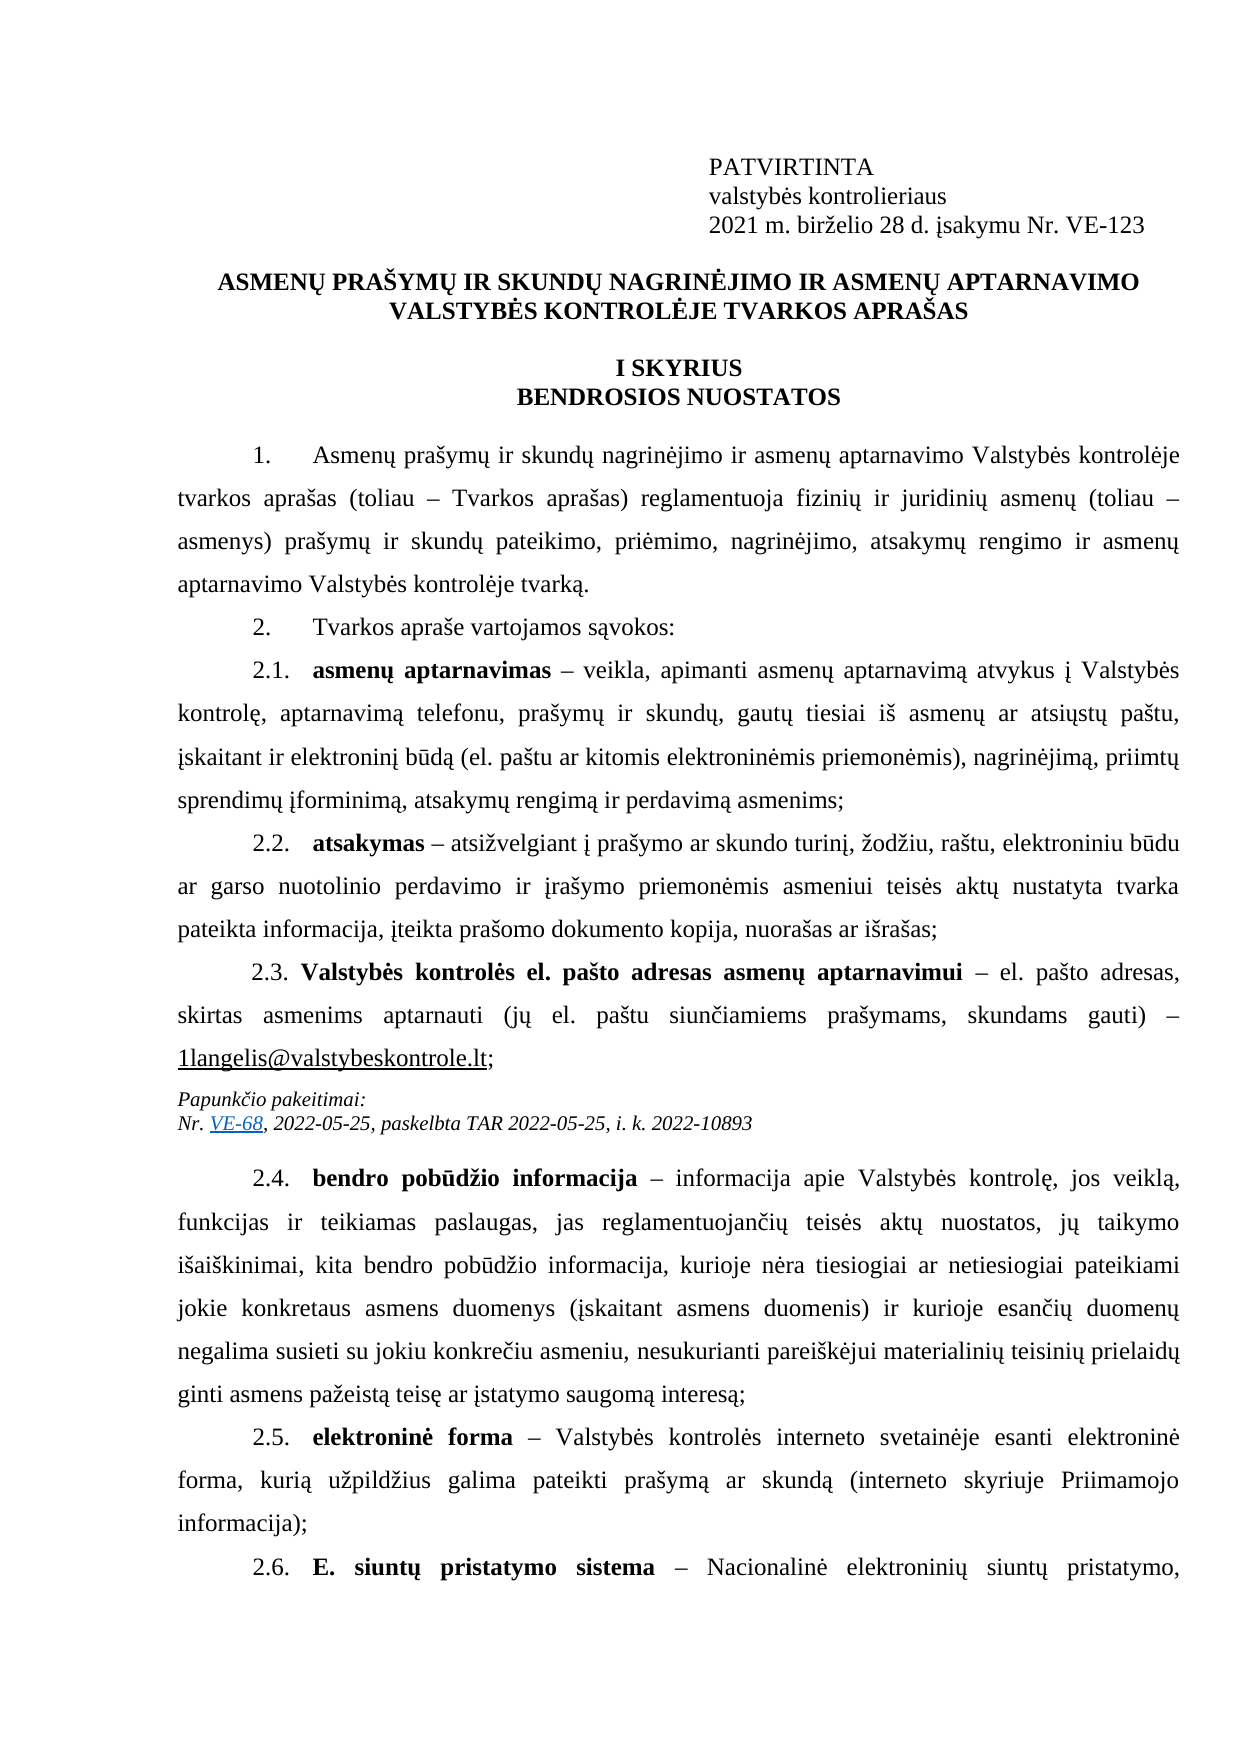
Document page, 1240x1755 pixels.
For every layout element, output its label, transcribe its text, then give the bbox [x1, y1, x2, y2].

text 2.4. bendro pobūdžio informacija – informacija apie Valstybės kontrolę, jos veiklą, funkcijas ir teikiamas paslaugas, jas reglamentuojančių teisės aktų nuostatos, jų taikymo išaiškinimai, kita bendro pobūdžio informacija, kurioje nėra tiesiogiai ar netiesiogiai pateikiami jokie konkretaus asmens duomenys (įskaitant asmens duomenis) ir kurioje esančių duomenų negalima susieti su jokiu konkrečiu asmeniu, nesukurianti pareiškėjui materialinių teisinių prielaidų ginti asmens pažeistą teisę ar įstatymo saugomą interesą; [177, 1163, 1181, 1408]
text 2.2. atsakymas – atsižvelgiant į prašymo ar skundo turinį, žodžiu, raštu, elektroniniu būdu ar garso nuotolinio perdavimo ir įrašymo priemonėmis asmeniui teisės aktų nustatyta tvarka pateikta informacija, įteikta prašomo dokumento kopija, nuorašas ar išrašas; [177, 828, 1181, 943]
text 2.3. Valstybės kontrolės el. pašto adresas asmenų aptarnavimui – el. pašto adresas, skirtas asmenims aptarnauti (jų el. paštu siunčiamiems prašymams, skundams gauti) – 1langelis@valstybeskontrole.lt; [177, 957, 1181, 1072]
text 2.5. elektroninė forma – Valstybės kontrolės interneto svetainėje esanti elektroninė forma, kurią užpildžius galima pateikti prašymą ar skundą (interneto skyriuje Priimamojo informacija); [177, 1422, 1181, 1537]
text valstybės kontrolieriaus [709, 181, 1181, 210]
text PATVIRTINTA [709, 152, 1181, 181]
text ASMENŲ PRAŠYMŲ IR SKUNDŲ NAGRINĖJIMO IR ASMENŲ APTARNAVIMO VALSTYBĖS KONTROLĖJE TVARKOS APRAŠAS [177, 267, 1181, 325]
text Nr. VE-68, 2022-05-25, paskelbta TAR 2022-05-25, i. k. 2022-10893 [177, 1111, 1181, 1135]
text 2. Tvarkos apraše vartojamos sąvokos: [177, 612, 1181, 641]
text I SKYRIUS [177, 353, 1181, 382]
text 2.1. asmenų aptarnavimas – veikla, apimanti asmenų aptarnavimą atvykus į Valstybės kontrolę, aptarnavimą telefonu, prašymų ir skundų, gautų tiesiai iš asmenų ar atsiųstų paštu, įskaitant ir elektroninį būdą (el. paštu ar kitomis elektroninėmis priemonėmis), nagrinėjimą, priimtų sprendimų įforminimą, atsakymų rengimą ir perdavimą asmenims; [177, 655, 1181, 813]
text 2021 m. birželio 28 d. įsakymu Nr. VE-123 [709, 210, 1181, 238]
text BENDROSIOS NUOSTATOS [177, 382, 1181, 411]
text 2.6. E. siuntų pristatymo sistema – Nacionalinė elektroninių siuntų pristatymo, [177, 1552, 1181, 1580]
text 1. Asmenų prašymų ir skundų nagrinėjimo ir asmenų aptarnavimo Valstybės kontrolėje tvarkos aprašas (toliau – Tvarkos aprašas) reglamentuoja fizinių ir juridinių asmenų (toliau – asmenys) prašymų ir skundų pateikimo, priėmimo, nagrinėjimo, atsakymų rengimo ir asmenų aptarnavimo Valstybės kontrolėje tvarką. [177, 440, 1181, 598]
text Papunkčio pakeitimai: [177, 1087, 1181, 1111]
